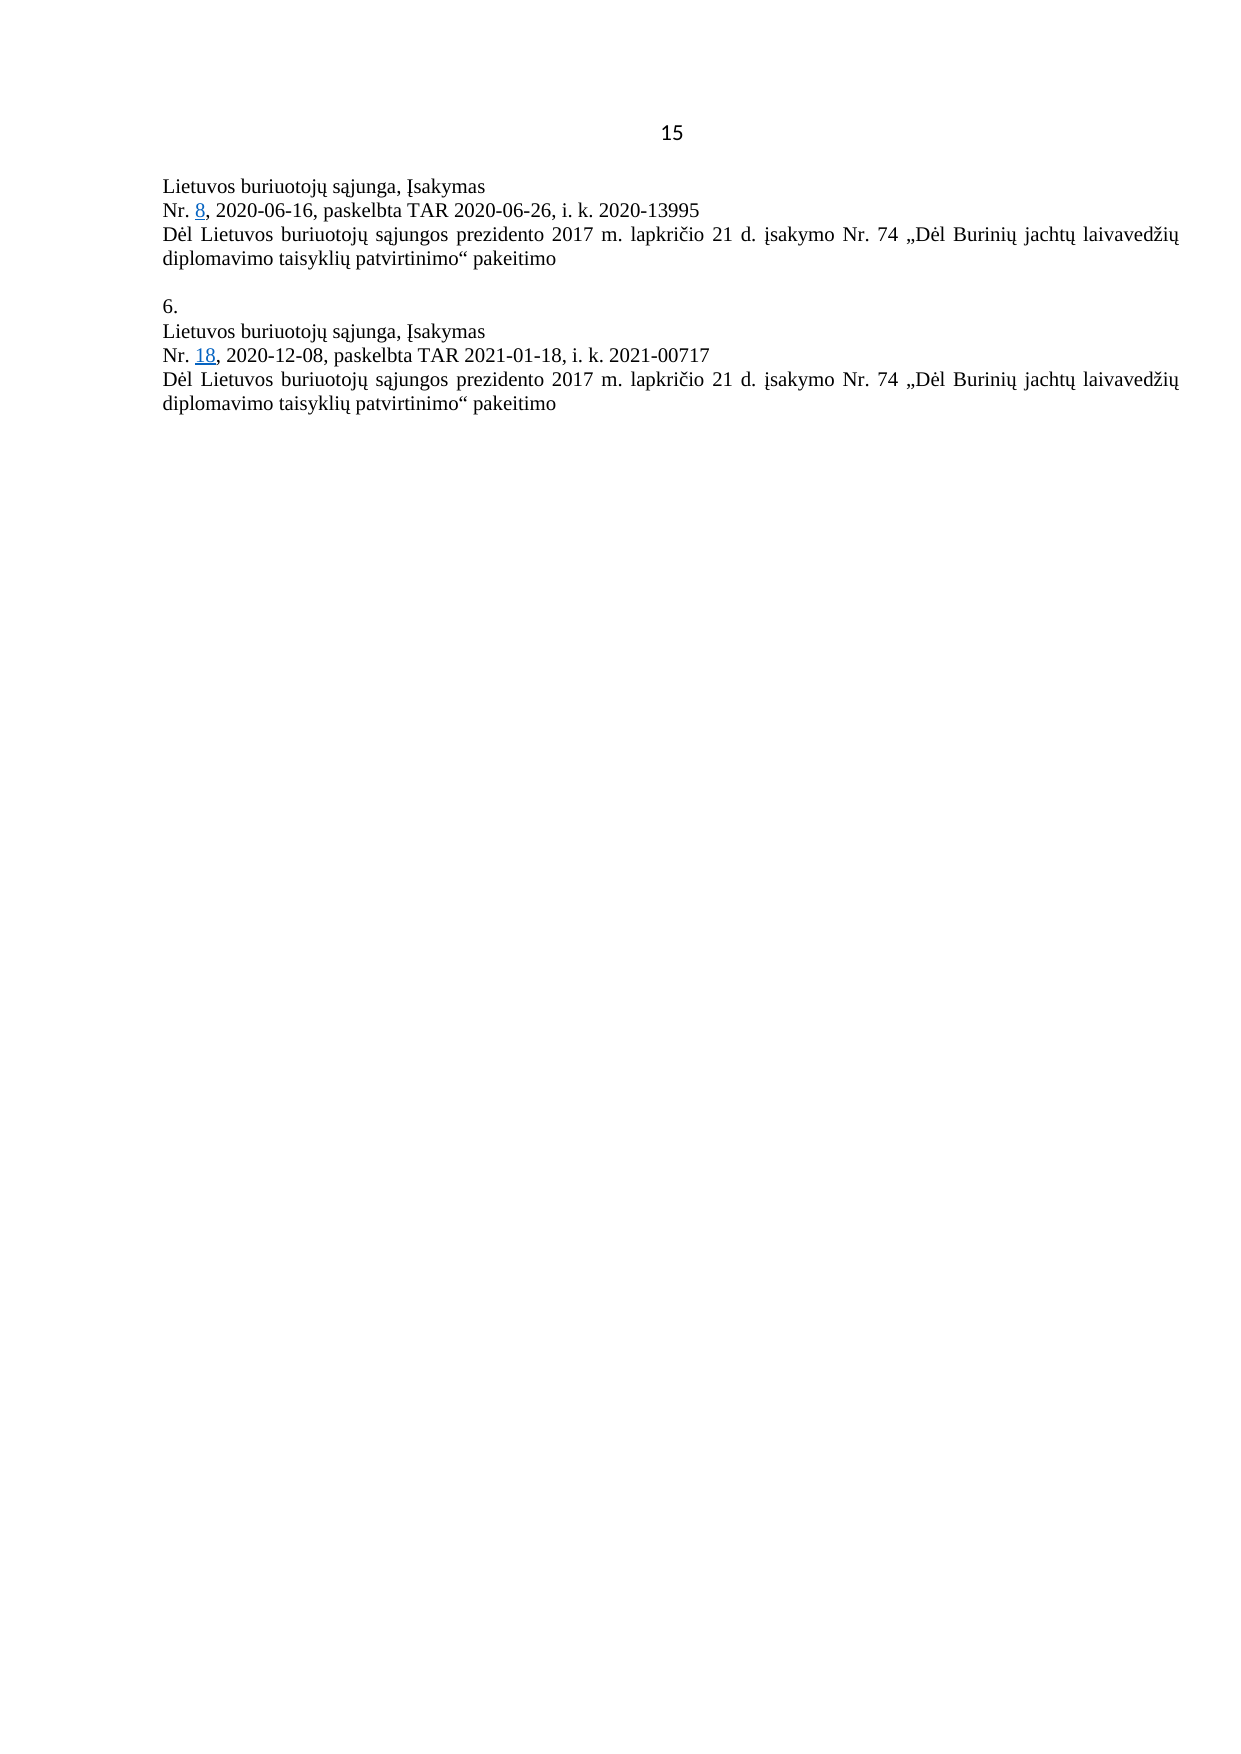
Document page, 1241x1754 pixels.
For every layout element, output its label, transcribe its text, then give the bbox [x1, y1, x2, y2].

text 6. [162, 294, 1181, 318]
text Lietuvos buriuotojų sąjunga, Įsakymas [162, 174, 1181, 198]
text Dėl Lietuvos buriuotojų sąjungos prezidento 2017 m. lapkričio 21 d. įsakymo Nr. 74 „Dėl Burinių jachtų laivavedžių diplomavimo taisyklių patvirtinimo“ pakeitimo [162, 222, 1181, 270]
text Nr. 18, 2020-12-08, paskelbta TAR 2021-01-18, i. k. 2021-00717 [162, 343, 1181, 367]
text Nr. 8, 2020-06-16, paskelbta TAR 2020-06-26, i. k. 2020-13995 [162, 198, 1181, 222]
text Lietuvos buriuotojų sąjunga, Įsakymas [162, 318, 1181, 343]
text Dėl Lietuvos buriuotojų sąjungos prezidento 2017 m. lapkričio 21 d. įsakymo Nr. 74 „Dėl Burinių jachtų laivavedžių diplomavimo taisyklių patvirtinimo“ pakeitimo [162, 367, 1181, 415]
